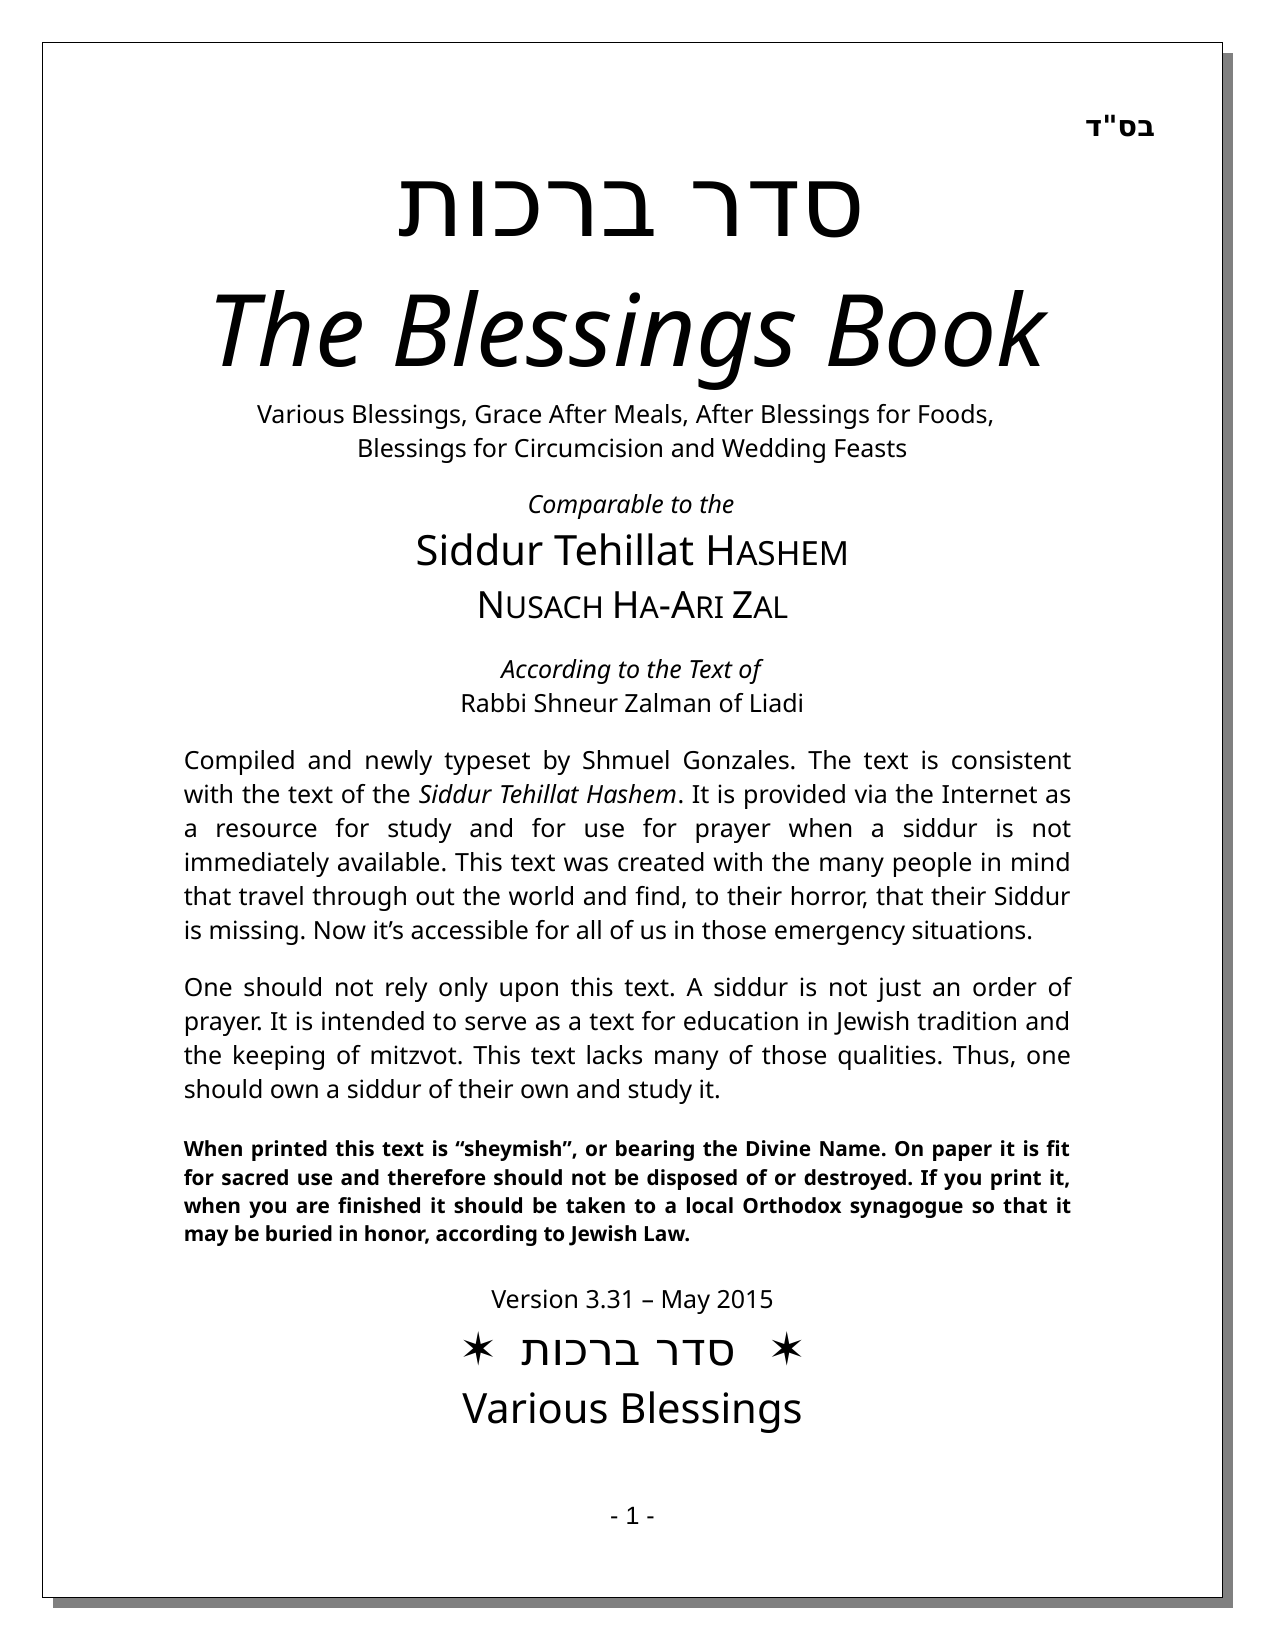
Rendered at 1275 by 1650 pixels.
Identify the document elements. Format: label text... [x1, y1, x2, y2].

text ✶ סדר ברכות ✶ [109, 1316, 1155, 1378]
text Siddur Tehillat HASHEM [109, 521, 1155, 578]
text The Blessings Book [109, 260, 1155, 396]
text Various Blessings [109, 1378, 1155, 1435]
text When printed this text is “sheymish”, or bearing the Divine Name. On paper it is fit for sacred use and therefore should not be disposed of or destroyed. If you print it, when you are finished it should be taken to a local Orthodox synagogue so that it may be buried in honor, according to Jewish Law. [183, 1134, 1072, 1248]
text בס"ד [109, 109, 1155, 143]
text NUSACH HA-ARI ZAL [109, 578, 1155, 629]
text Blessings for Circumcision and Wedding Feasts [109, 430, 1155, 464]
text סדר ברכות [109, 143, 1155, 260]
text Rabbi Shneur Zalman of Liadi [109, 686, 1155, 720]
text One should not rely only upon this text. A siddur is not just an order of prayer. It is intended to serve as a text for education in Jewish tradition and the keeping of mitzvot. This text lacks many of those qualities. Thus, one should own a siddur of their own and study it. [183, 969, 1072, 1106]
text Compiled and newly typeset by Shmuel Gonzales. The text is consistent with the text of the Siddur Tehillat Hashem. It is provided via the Internet as a resource for study and for use for prayer when a siddur is not immediately available. This text was created with the many people in mind that travel through out the world and find, to their horror, that their Siddur is missing. Now it’s accessible for all of us in those emergency situations. [183, 742, 1072, 947]
text According to the Text of [109, 652, 1155, 686]
text Version 3.31 – May 2015 [110, 1282, 1154, 1316]
text Various Blessings, Grace After Meals, After Blessings for Foods, [109, 396, 1155, 430]
text Comparable to the [109, 487, 1155, 521]
